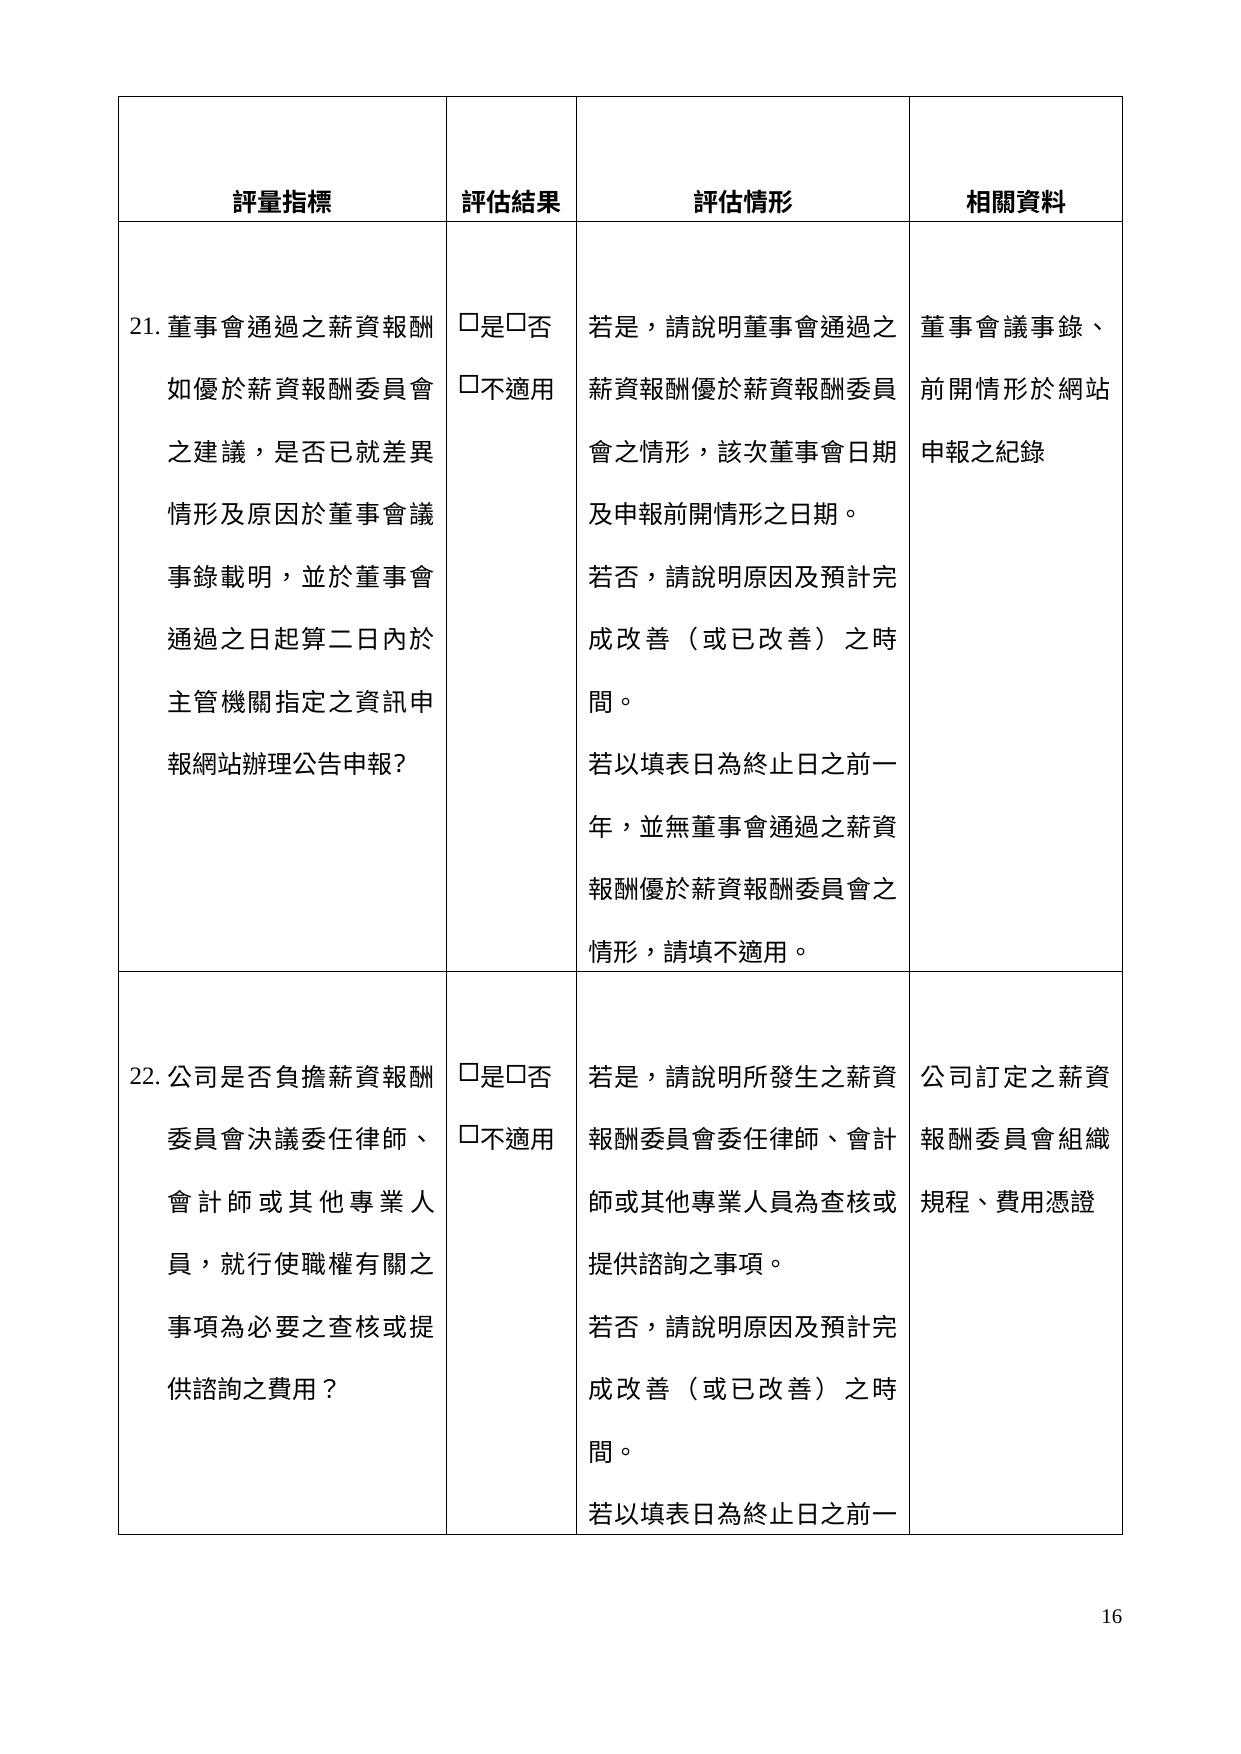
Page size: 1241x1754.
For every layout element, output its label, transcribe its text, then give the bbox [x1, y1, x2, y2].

table_header 評估情形 [577, 97, 909, 221]
table_cell 是否 不適用 [447, 972, 576, 1534]
table_cell 董事會通過之薪資報酬如優於薪資報酬委員會之建議，是否已就差異情形及原因於董事會議事錄載明，並於董事會通過之日起算二日內於主管機關指定之資訊申報網站辦理公告申報? [119, 222, 446, 971]
table_header 評估結果 [447, 97, 576, 221]
table_cell 公司訂定之薪資報酬委員會組織規程、費用憑證 [910, 972, 1122, 1534]
table_header 相關資料 [910, 97, 1122, 221]
table_cell 董事會議事錄、前開情形於網站申報之紀錄 [910, 222, 1122, 971]
table_header 評量指標 [119, 97, 446, 221]
table_cell 是否 不適用 [447, 222, 576, 971]
table_cell 若是，請說明董事會通過之薪資報酬優於薪資報酬委員會之情形，該次董事會日期及申報前開情形之日期。 若否，請說明原因及預計完成改善（或已改善）之時間。 若以填表日為終止日之前一年，並無董事會通過之薪資報酬優於薪資報酬委員會之情形，請填不適用。 [577, 222, 909, 971]
table_cell 若是，請說明所發生之薪資報酬委員會委任律師、會計師或其他專業人員為查核或提供諮詢之事項。 若否，請說明原因及預計完成改善（或已改善）之時間。 若以填表日為終止日之前一 [577, 972, 909, 1534]
table_cell 公司是否負擔薪資報酬委員會決議委任律師、會計師或其他專業人員，就行使職權有關之事項為必要之查核或提供諮詢之費用？ [119, 972, 446, 1534]
